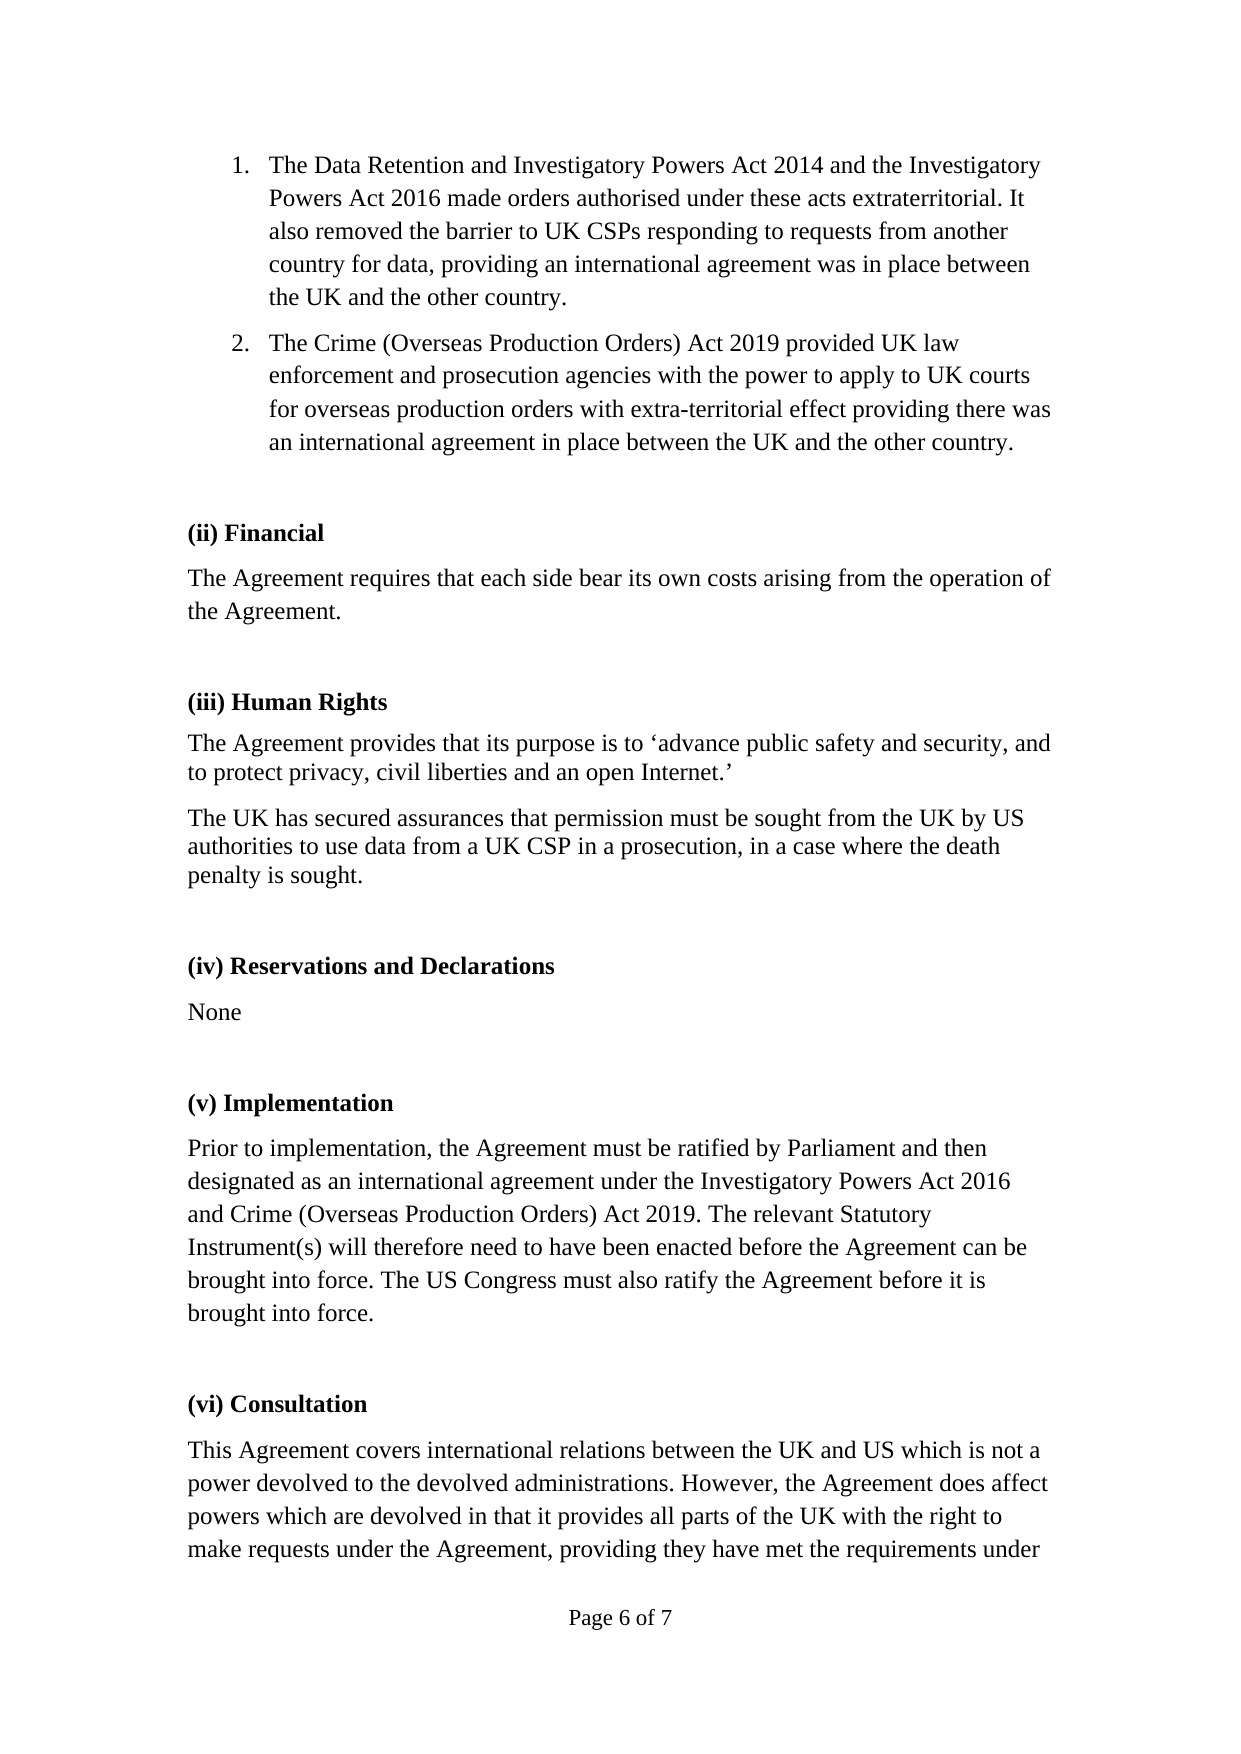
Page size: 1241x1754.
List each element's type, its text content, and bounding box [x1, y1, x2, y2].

text None [187, 997, 1053, 1025]
text The Agreement provides that its purpose is to ‘advance public safety and security, and to protect privacy, civil liberties and an open Internet.’ [187, 728, 1053, 786]
text Prior to implementation, the Agreement must be ratified by Parliament and then designated as an international agreement under the Investigatory Powers Act 2016 and Crime (Overseas Production Orders) Act 2019. The relevant Statutory Instrument(s) will therefore need to have been enacted before the Agreement can be brought into force. The US Congress must also ratify the Agreement before it is brought into force. [187, 1133, 1053, 1327]
text (iv) Reservations and Declarations [187, 951, 1053, 980]
text This Agreement covers international relations between the UK and US which is not a power devolved to the devolved administrations. However, the Agreement does affect powers which are devolved in that it provides all parts of the UK with the right to make requests under the Agreement, providing they have met the requirements under [187, 1435, 1053, 1563]
text (vi) Consultation [187, 1389, 1053, 1418]
text (iii) Human Rights [187, 687, 1053, 716]
text (v) Implementation [187, 1088, 1053, 1116]
text (ii) Financial [187, 518, 1053, 546]
text The Agreement requires that each side bear its own costs arising from the operation of the Agreement. [187, 563, 1053, 625]
text The UK has secured assurances that permission must be sought from the UK by US authorities to use data from a UK CSP in a prosecution, in a case where the death penalty is sought. [187, 803, 1053, 889]
list The Data Retention and Investigatory Powers Act 2014 and the Investigatory Powers Act 2016 made orders authorised under these acts extraterritorial. It also removed the barrier to UK CSPs responding to requests from another country for data, providing an international agreement was in place between the UK and the other country. [231, 150, 1053, 311]
list The Crime (Overseas Production Orders) Act 2019 provided UK law enforcement and prosecution agencies with the power to apply to UK courts for overseas production orders with extra-territorial effect providing there was an international agreement in place between the UK and the other country. [231, 328, 1053, 455]
